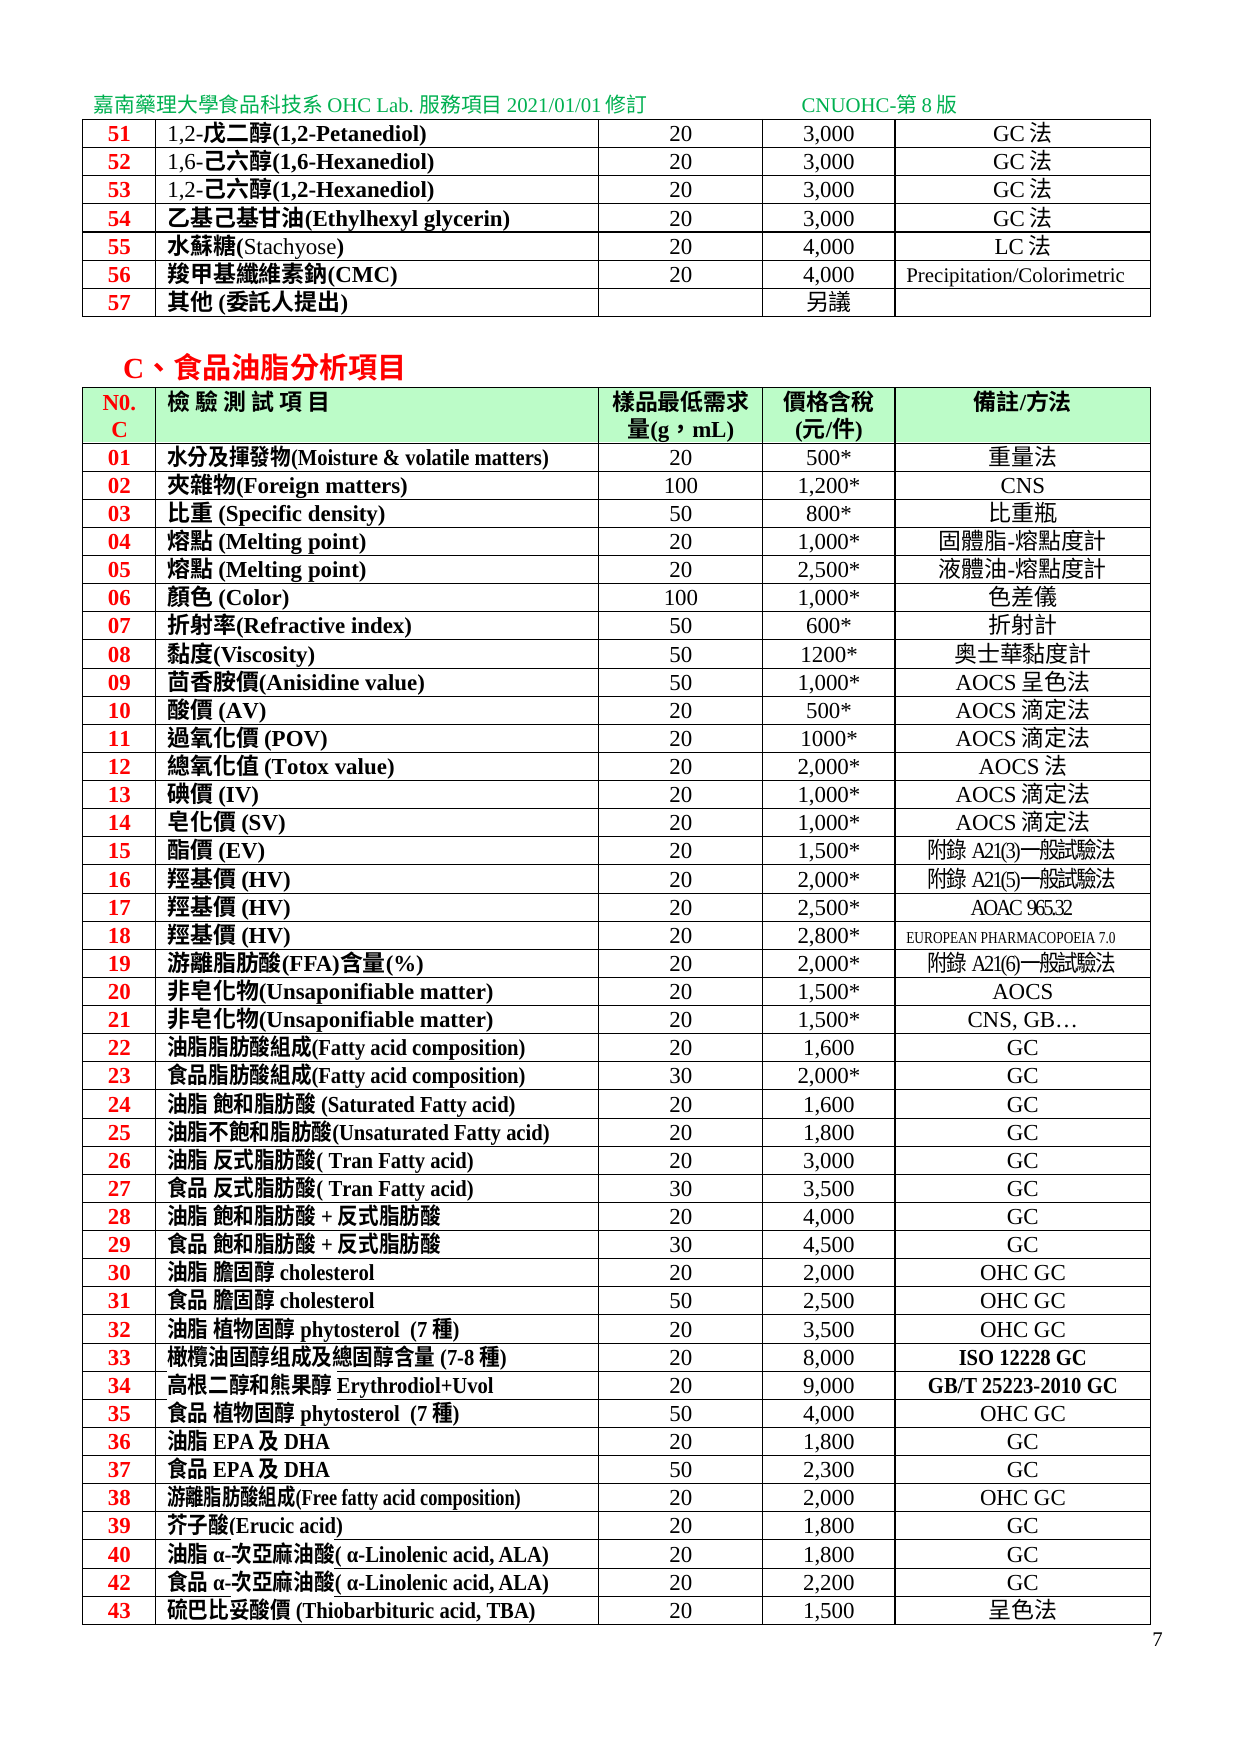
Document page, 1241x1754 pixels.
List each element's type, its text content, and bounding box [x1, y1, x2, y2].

table_cell ISO 12228 GC [896, 1344, 1150, 1371]
table_cell GC [896, 1175, 1150, 1202]
table_cell 液體油-熔點度計 [896, 556, 1150, 583]
table_cell 34 [83, 1372, 155, 1399]
table_cell 20 [599, 837, 762, 864]
table_cell GC法 [896, 176, 1150, 203]
table_cell 20 [599, 233, 762, 259]
table_cell 食品脂肪酸組成(Fatty acid composition) [156, 1062, 598, 1089]
table_cell 夾雜物(Foreign matters) [156, 472, 598, 499]
table_cell GC [896, 1231, 1150, 1258]
table_cell GC [896, 1203, 1150, 1230]
table_cell 20 [599, 753, 762, 780]
table_cell Precipitation/Colorimetric [896, 261, 1150, 288]
table_cell 1,000* [763, 809, 894, 836]
table_cell 36 [83, 1428, 155, 1455]
table_cell 30 [599, 1231, 762, 1258]
table_cell 1,800 [763, 1428, 894, 1455]
table_cell 20 [599, 556, 762, 583]
table_cell 1,000* [763, 584, 894, 611]
table_cell 17 [83, 894, 155, 921]
table_cell 1,000* [763, 781, 894, 808]
table_cell AOCS滴定法 [896, 781, 1150, 808]
table_cell 9,000 [763, 1372, 894, 1399]
table_cell 油脂EPA及DHA [156, 1428, 598, 1455]
table_cell 4,000 [763, 261, 894, 288]
table_cell 01 [83, 444, 155, 471]
table_cell 3,000 [763, 148, 894, 175]
table_cell 1,800 [763, 1119, 894, 1146]
table_cell 50 [599, 1456, 762, 1483]
table_cell 50 [599, 669, 762, 696]
table_cell 2,000* [763, 865, 894, 892]
table_cell 20 [599, 725, 762, 752]
table_cell 02 [83, 472, 155, 499]
table_cell 20 [83, 978, 155, 1005]
text C、食品油脂分析項目 [94, 346, 1162, 387]
table_cell 油脂不飽和脂肪酸(Unsaturated Fatty acid) [156, 1119, 598, 1146]
table_cell 20 [599, 261, 762, 288]
table_cell 50 [599, 1287, 762, 1314]
table_cell GC [896, 1062, 1150, 1089]
table_cell 比重 (Specific density) [156, 500, 598, 527]
table_cell 19 [83, 950, 155, 977]
table_cell 水蘇糖(Stachyose) [156, 233, 598, 259]
table_cell GC [896, 1512, 1150, 1539]
table_cell AOCS呈色法 [896, 669, 1150, 696]
table_cell 20 [599, 1597, 762, 1624]
table_cell 20 [599, 1119, 762, 1146]
table_cell 20 [599, 1428, 762, 1455]
table_cell 4,500 [763, 1231, 894, 1258]
table_cell 32 [83, 1315, 155, 1342]
table_cell 高根二醇和熊果醇Erythrodiol+Uvol [156, 1372, 598, 1399]
table_cell 食品 植物固醇phytosterol (7種) [156, 1400, 598, 1427]
table_cell 25 [83, 1119, 155, 1146]
table_cell 水分及揮發物(Moisture & volatile matters) [156, 444, 598, 471]
table_cell 1000* [763, 725, 894, 752]
table_cell 食品 飽和脂肪酸 + 反式脂肪酸 [156, 1231, 598, 1258]
table_cell 51 [83, 120, 155, 147]
table_cell 2,800* [763, 922, 894, 949]
table_cell 20 [599, 1203, 762, 1230]
table_cell 12 [83, 753, 155, 780]
table_cell 500* [763, 697, 894, 724]
table_cell 過氧化價 (POV) [156, 725, 598, 752]
table_cell 800* [763, 500, 894, 527]
table_cell 20 [599, 204, 762, 231]
table_cell 芥子酸(Erucic acid) [156, 1512, 598, 1539]
table_cell 100 [599, 472, 762, 499]
table_cell 500* [763, 444, 894, 471]
table_cell 1,000* [763, 528, 894, 555]
table_cell 1,6-己六醇(1,6-Hexanediol) [156, 148, 598, 175]
table_cell 4,000 [763, 1400, 894, 1427]
table_cell 8,000 [763, 1344, 894, 1371]
table_cell 熔點 (Melting point) [156, 556, 598, 583]
table_cell AOCS滴定法 [896, 725, 1150, 752]
table_cell 20 [599, 922, 762, 949]
table_cell 1,500* [763, 978, 894, 1005]
table_cell 1,500* [763, 837, 894, 864]
table_cell 06 [83, 584, 155, 611]
table_cell 15 [83, 837, 155, 864]
table_cell 1,2-己六醇(1,2-Hexanediol) [156, 176, 598, 203]
table_cell GC [896, 1540, 1150, 1567]
table_cell 3,000 [763, 120, 894, 147]
table_cell GB/T 25223-2010 GC [896, 1372, 1150, 1399]
table_cell 1,000* [763, 669, 894, 696]
table_cell 油脂 反式脂肪酸( Tran Fatty acid) [156, 1147, 598, 1174]
table_cell GC [896, 1119, 1150, 1146]
table_cell 43 [83, 1597, 155, 1624]
table_header 檢 驗 測 試 項 目 [156, 388, 598, 442]
table_cell 20 [599, 697, 762, 724]
table_cell 50 [599, 612, 762, 639]
table_cell 20 [599, 444, 762, 471]
table_cell 呈色法 [896, 1597, 1150, 1624]
table_cell 3,000 [763, 1147, 894, 1174]
table_cell 酸價 (AV) [156, 697, 598, 724]
table_cell 3,500 [763, 1315, 894, 1342]
table_header 備註/方法 [896, 388, 1150, 442]
table_cell 游離脂肪酸組成(Free fatty acid composition) [156, 1484, 598, 1511]
table_cell AOCS滴定法 [896, 697, 1150, 724]
table_cell 色差儀 [896, 584, 1150, 611]
table_cell 2,000* [763, 1062, 894, 1089]
table_cell 54 [83, 204, 155, 231]
table_cell 油脂 膽固醇cholesterol [156, 1259, 598, 1286]
table_cell [599, 289, 762, 316]
table_cell 2,200 [763, 1569, 894, 1596]
table_cell 20 [599, 1006, 762, 1033]
table_cell GC [896, 1428, 1150, 1455]
table_cell 4,000 [763, 1203, 894, 1230]
table_cell 羥基價 (HV) [156, 865, 598, 892]
table_cell 31 [83, 1287, 155, 1314]
table_cell 50 [599, 1400, 762, 1427]
table_cell OHC GC [896, 1315, 1150, 1342]
table_cell 1,800 [763, 1512, 894, 1539]
table_cell 碘價 (IV) [156, 781, 598, 808]
table_cell 21 [83, 1006, 155, 1033]
table_cell 油脂α-次亞麻油酸( α-Linolenic acid, ALA) [156, 1540, 598, 1567]
table_cell GC [896, 1569, 1150, 1596]
table_cell 折射計 [896, 612, 1150, 639]
table_cell 食品 反式脂肪酸( Tran Fatty acid) [156, 1175, 598, 1202]
table_cell OHC GC [896, 1287, 1150, 1314]
table_cell 50 [599, 500, 762, 527]
table_cell GC法 [896, 148, 1150, 175]
table_cell 比重瓶 [896, 500, 1150, 527]
table_cell 20 [599, 809, 762, 836]
table_cell CNS, GB… [896, 1006, 1150, 1033]
table_cell 2,000 [763, 1484, 894, 1511]
table_cell 20 [599, 1315, 762, 1342]
table_cell 23 [83, 1062, 155, 1089]
table_cell 20 [599, 950, 762, 977]
table_cell 55 [83, 233, 155, 259]
table_cell 11 [83, 725, 155, 752]
table_cell 05 [83, 556, 155, 583]
table_cell [896, 289, 1150, 316]
table_cell 22 [83, 1034, 155, 1061]
table_cell AOAC 965.32 [896, 894, 1150, 921]
table_cell AOCS法 [896, 753, 1150, 780]
table_cell 20 [599, 1344, 762, 1371]
table_cell 橄欖油固醇组成及總固醇含量 (7-8種) [156, 1344, 598, 1371]
table_cell 33 [83, 1344, 155, 1371]
table_cell 30 [83, 1259, 155, 1286]
table_cell 20 [599, 1569, 762, 1596]
table_cell GC [896, 1147, 1150, 1174]
table_cell 附錄A21(6)一般試驗法 [896, 950, 1150, 977]
table_cell 37 [83, 1456, 155, 1483]
table_cell 20 [599, 978, 762, 1005]
table_cell 1,800 [763, 1540, 894, 1567]
table_cell 乙基己基甘油(Ethylhexyl glycerin) [156, 204, 598, 231]
table_cell 39 [83, 1512, 155, 1539]
table_cell OHC GC [896, 1484, 1150, 1511]
table_cell 食品EPA及DHA [156, 1456, 598, 1483]
table_cell 600* [763, 612, 894, 639]
table_cell AOCS滴定法 [896, 809, 1150, 836]
table_cell 油脂 植物固醇phytosterol (7種) [156, 1315, 598, 1342]
table_cell 2,000 [763, 1259, 894, 1286]
table_cell 食品α-次亞麻油酸( α-Linolenic acid, ALA) [156, 1569, 598, 1596]
table_cell 2,500* [763, 556, 894, 583]
table_cell 42 [83, 1569, 155, 1596]
table_cell 熔點 (Melting point) [156, 528, 598, 555]
table_cell 20 [599, 1090, 762, 1117]
table_cell 20 [599, 528, 762, 555]
table_cell 非皂化物(Unsaponifiable matter) [156, 1006, 598, 1033]
table_cell 重量法 [896, 444, 1150, 471]
table_cell 20 [599, 176, 762, 203]
table_cell 14 [83, 809, 155, 836]
table_cell 28 [83, 1203, 155, 1230]
table_header 樣品最低需求量(g，mL) [599, 388, 762, 442]
table_cell 18 [83, 922, 155, 949]
table_cell 奥士華黏度計 [896, 640, 1150, 667]
table_cell 顏色 (Color) [156, 584, 598, 611]
table_cell 26 [83, 1147, 155, 1174]
table_cell 食品 膽固醇cholesterol [156, 1287, 598, 1314]
table_cell 24 [83, 1090, 155, 1117]
table_cell GC [896, 1034, 1150, 1061]
table_cell 黏度(Viscosity) [156, 640, 598, 667]
table_cell 其他 (委託人提出) [156, 289, 598, 316]
table_cell 油脂 飽和脂肪酸 (Saturated Fatty acid) [156, 1090, 598, 1117]
table_cell 20 [599, 1484, 762, 1511]
table_cell 3,000 [763, 204, 894, 231]
table_cell 20 [599, 1259, 762, 1286]
table_cell 油脂 飽和脂肪酸 + 反式脂肪酸 [156, 1203, 598, 1230]
table_cell 固體脂-熔點度計 [896, 528, 1150, 555]
table_cell GC法 [896, 204, 1150, 231]
table_cell 2,000* [763, 753, 894, 780]
table_cell 皂化價 (SV) [156, 809, 598, 836]
table_cell GC法 [896, 120, 1150, 147]
table_cell 2,500 [763, 1287, 894, 1314]
table_cell 非皂化物(Unsaponifiable matter) [156, 978, 598, 1005]
table_cell 20 [599, 781, 762, 808]
table_cell EUROPEAN PHARMACOPOEIA 7.0 [896, 922, 1150, 949]
table_cell 另議 [763, 289, 894, 316]
table_cell 2,000* [763, 950, 894, 977]
table_header 價格含稅 (元/件) [763, 388, 894, 442]
table_cell 1200* [763, 640, 894, 667]
table_cell 10 [83, 697, 155, 724]
table_cell 52 [83, 148, 155, 175]
table_cell 2,300 [763, 1456, 894, 1483]
table_cell 附錄A21(3)一般試驗法 [896, 837, 1150, 864]
table_cell 1,600 [763, 1090, 894, 1117]
table_cell GC [896, 1090, 1150, 1117]
table_cell 29 [83, 1231, 155, 1258]
table_cell 硫巴比妥酸價 (Thiobarbituric acid, TBA) [156, 1597, 598, 1624]
table_cell 羥基價 (HV) [156, 922, 598, 949]
table_cell 53 [83, 176, 155, 203]
table_cell 30 [599, 1175, 762, 1202]
table_cell 50 [599, 640, 762, 667]
table_cell 1,500* [763, 1006, 894, 1033]
table_cell 羧甲基纖維素鈉(CMC) [156, 261, 598, 288]
table_cell 16 [83, 865, 155, 892]
table_cell 4,000 [763, 233, 894, 259]
table_cell 04 [83, 528, 155, 555]
table_cell 20 [599, 865, 762, 892]
table_cell 40 [83, 1540, 155, 1567]
table_cell 20 [599, 894, 762, 921]
table_cell 38 [83, 1484, 155, 1511]
table_cell 20 [599, 1147, 762, 1174]
table_cell 1,2-戊二醇(1,2-Petanediol) [156, 120, 598, 147]
table_cell 20 [599, 120, 762, 147]
table_cell OHC GC [896, 1259, 1150, 1286]
table_cell 1,600 [763, 1034, 894, 1061]
table_cell 3,000 [763, 176, 894, 203]
table_cell 3,500 [763, 1175, 894, 1202]
table_cell 20 [599, 1034, 762, 1061]
table_cell 09 [83, 669, 155, 696]
table_cell GC [896, 1456, 1150, 1483]
table_cell CNS [896, 472, 1150, 499]
table_cell 27 [83, 1175, 155, 1202]
table_cell 03 [83, 500, 155, 527]
table_cell 總氧化值 (Totox value) [156, 753, 598, 780]
table_cell 油脂脂肪酸組成(Fatty acid composition) [156, 1034, 598, 1061]
table_cell 56 [83, 261, 155, 288]
table_cell 30 [599, 1062, 762, 1089]
table_cell OHC GC [896, 1400, 1150, 1427]
table_cell 35 [83, 1400, 155, 1427]
table_cell 20 [599, 1372, 762, 1399]
table_cell 1,200* [763, 472, 894, 499]
table_cell 茴香胺價(Anisidine value) [156, 669, 598, 696]
table_cell 07 [83, 612, 155, 639]
table_cell 57 [83, 289, 155, 316]
table_cell LC法 [896, 233, 1150, 259]
table_cell 折射率(Refractive index) [156, 612, 598, 639]
table_cell 羥基價 (HV) [156, 894, 598, 921]
table_cell 20 [599, 1540, 762, 1567]
table_cell 2,500* [763, 894, 894, 921]
table_cell 酯價 (EV) [156, 837, 598, 864]
table_header N0. C [83, 388, 155, 442]
table_cell 100 [599, 584, 762, 611]
table_cell 附錄A21(5)一般試驗法 [896, 865, 1150, 892]
table_cell 13 [83, 781, 155, 808]
table_cell 20 [599, 148, 762, 175]
table_cell 游離脂肪酸(FFA)含量(%) [156, 950, 598, 977]
table_cell 20 [599, 1512, 762, 1539]
table_cell 08 [83, 640, 155, 667]
table_cell 1,500 [763, 1597, 894, 1624]
table_cell AOCS [896, 978, 1150, 1005]
